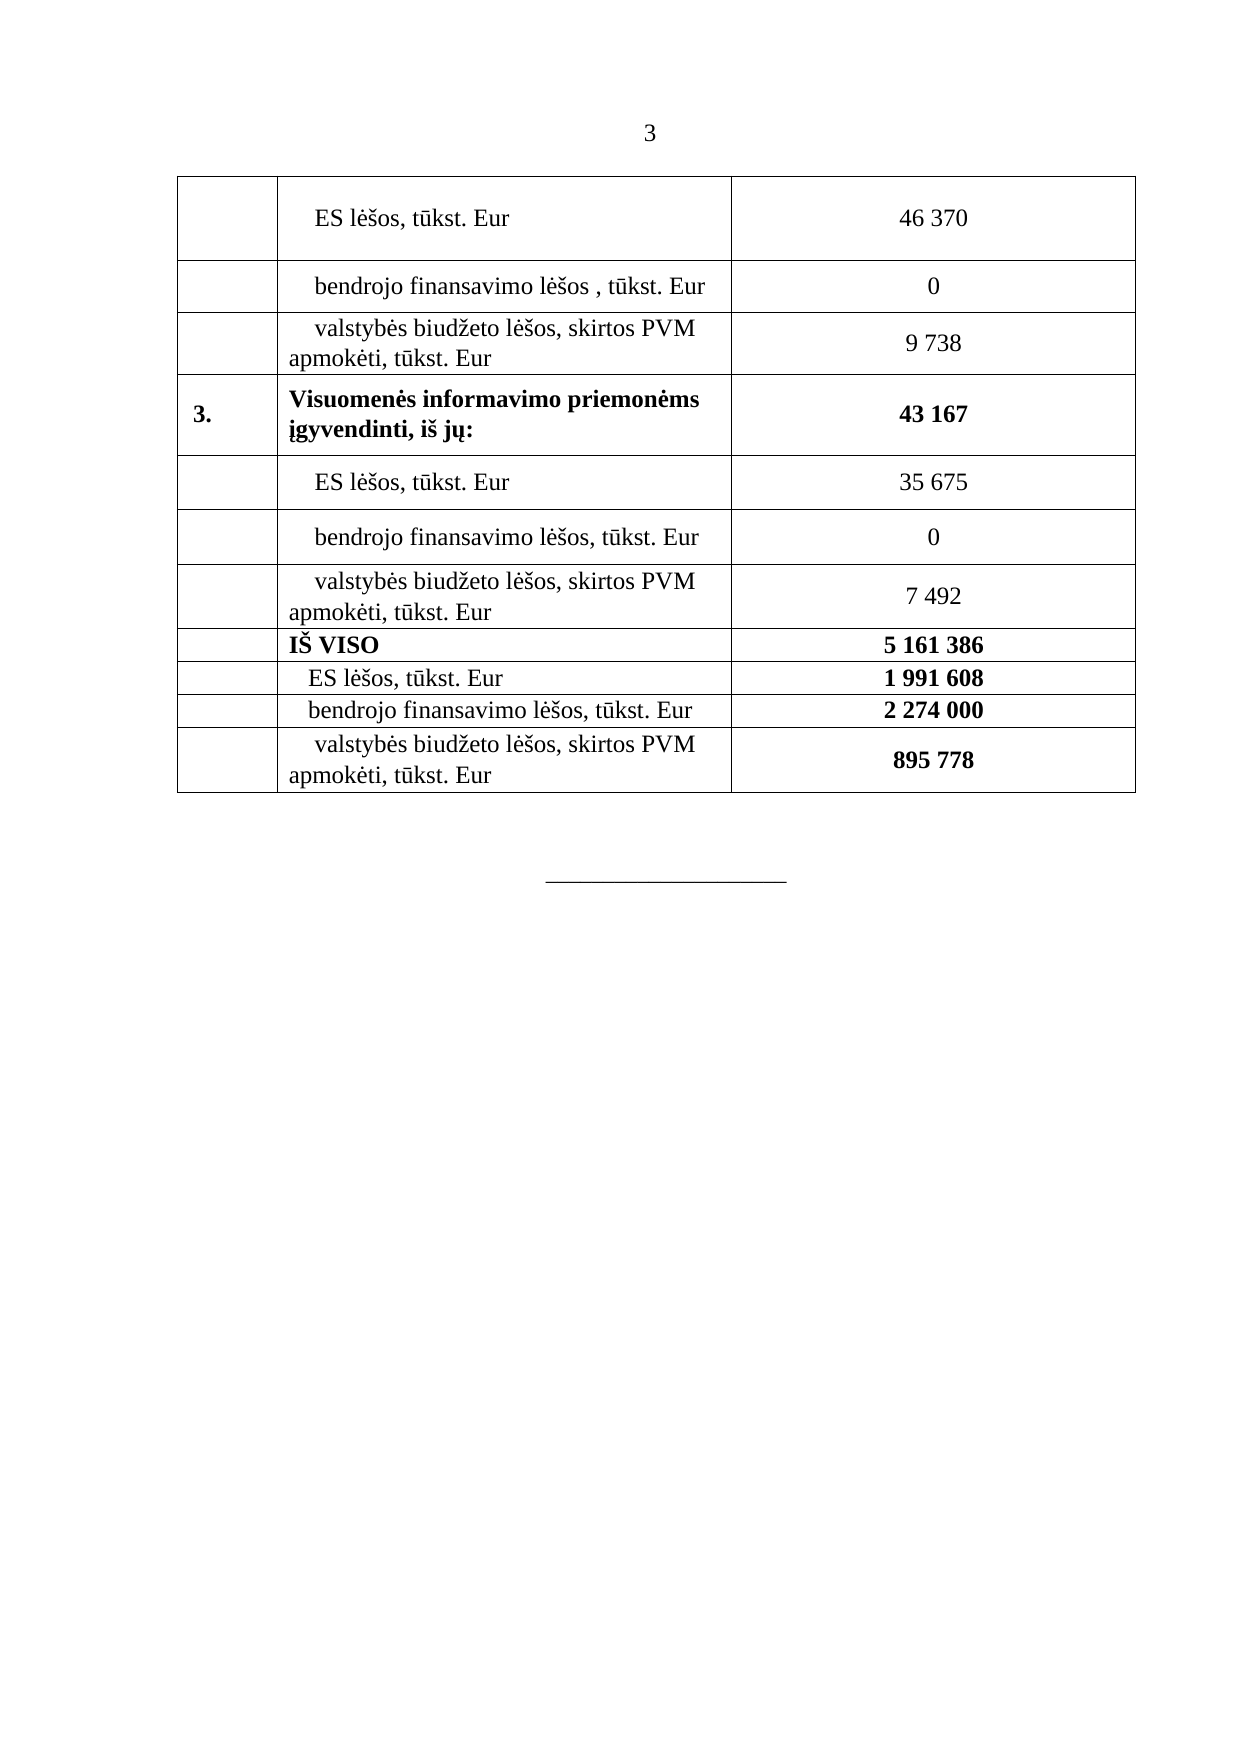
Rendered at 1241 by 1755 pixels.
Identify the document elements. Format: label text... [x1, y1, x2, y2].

table_cell IŠ VISO [278, 629, 731, 661]
table_cell 35 675 [732, 456, 1135, 509]
table_cell [178, 456, 277, 509]
table_cell bendrojo finansavimo lėšos, tūkst. Eur [278, 510, 731, 564]
table_cell [178, 261, 277, 312]
table_cell [178, 177, 277, 260]
table_cell 3. [178, 375, 277, 455]
table_cell 46 370 [732, 177, 1135, 260]
table_cell 7 492 [732, 565, 1135, 628]
table_cell 5 161 386 [732, 629, 1135, 661]
table_cell bendrojo finansavimo lėšos , tūkst. Eur [278, 261, 731, 312]
table_cell [178, 662, 277, 694]
table_cell Visuomenės informavimo priemonėms įgyvendinti, iš jų: [278, 375, 731, 455]
table_cell [178, 728, 277, 792]
table_cell 895 778 [732, 728, 1135, 792]
table_cell valstybės biudžeto lėšos, skirtos PVM apmokėti, tūkst. Eur [278, 313, 731, 373]
table_cell valstybės biudžeto lėšos, skirtos PVM apmokėti, tūkst. Eur [278, 565, 731, 628]
table_cell ES lėšos, tūkst. Eur [278, 662, 731, 694]
table_cell [178, 629, 277, 661]
table_cell 1 991 608 [732, 662, 1135, 694]
table_cell 2 274 000 [732, 695, 1135, 727]
table_cell ES lėšos, tūkst. Eur [278, 177, 731, 260]
table_cell 9 738 [732, 313, 1135, 373]
table_cell [178, 510, 277, 564]
table_cell [178, 565, 277, 628]
table_cell [178, 313, 277, 373]
table_cell [178, 695, 277, 727]
table_cell 0 [732, 261, 1135, 312]
table_cell 43 167 [732, 375, 1135, 455]
table_cell valstybės biudžeto lėšos, skirtos PVM apmokėti, tūkst. Eur [278, 728, 731, 792]
table_cell ES lėšos, tūkst. Eur [278, 456, 731, 509]
table_cell bendrojo finansavimo lėšos, tūkst. Eur [278, 695, 731, 727]
text _____________________ [177, 859, 1122, 886]
table_cell 0 [732, 510, 1135, 564]
